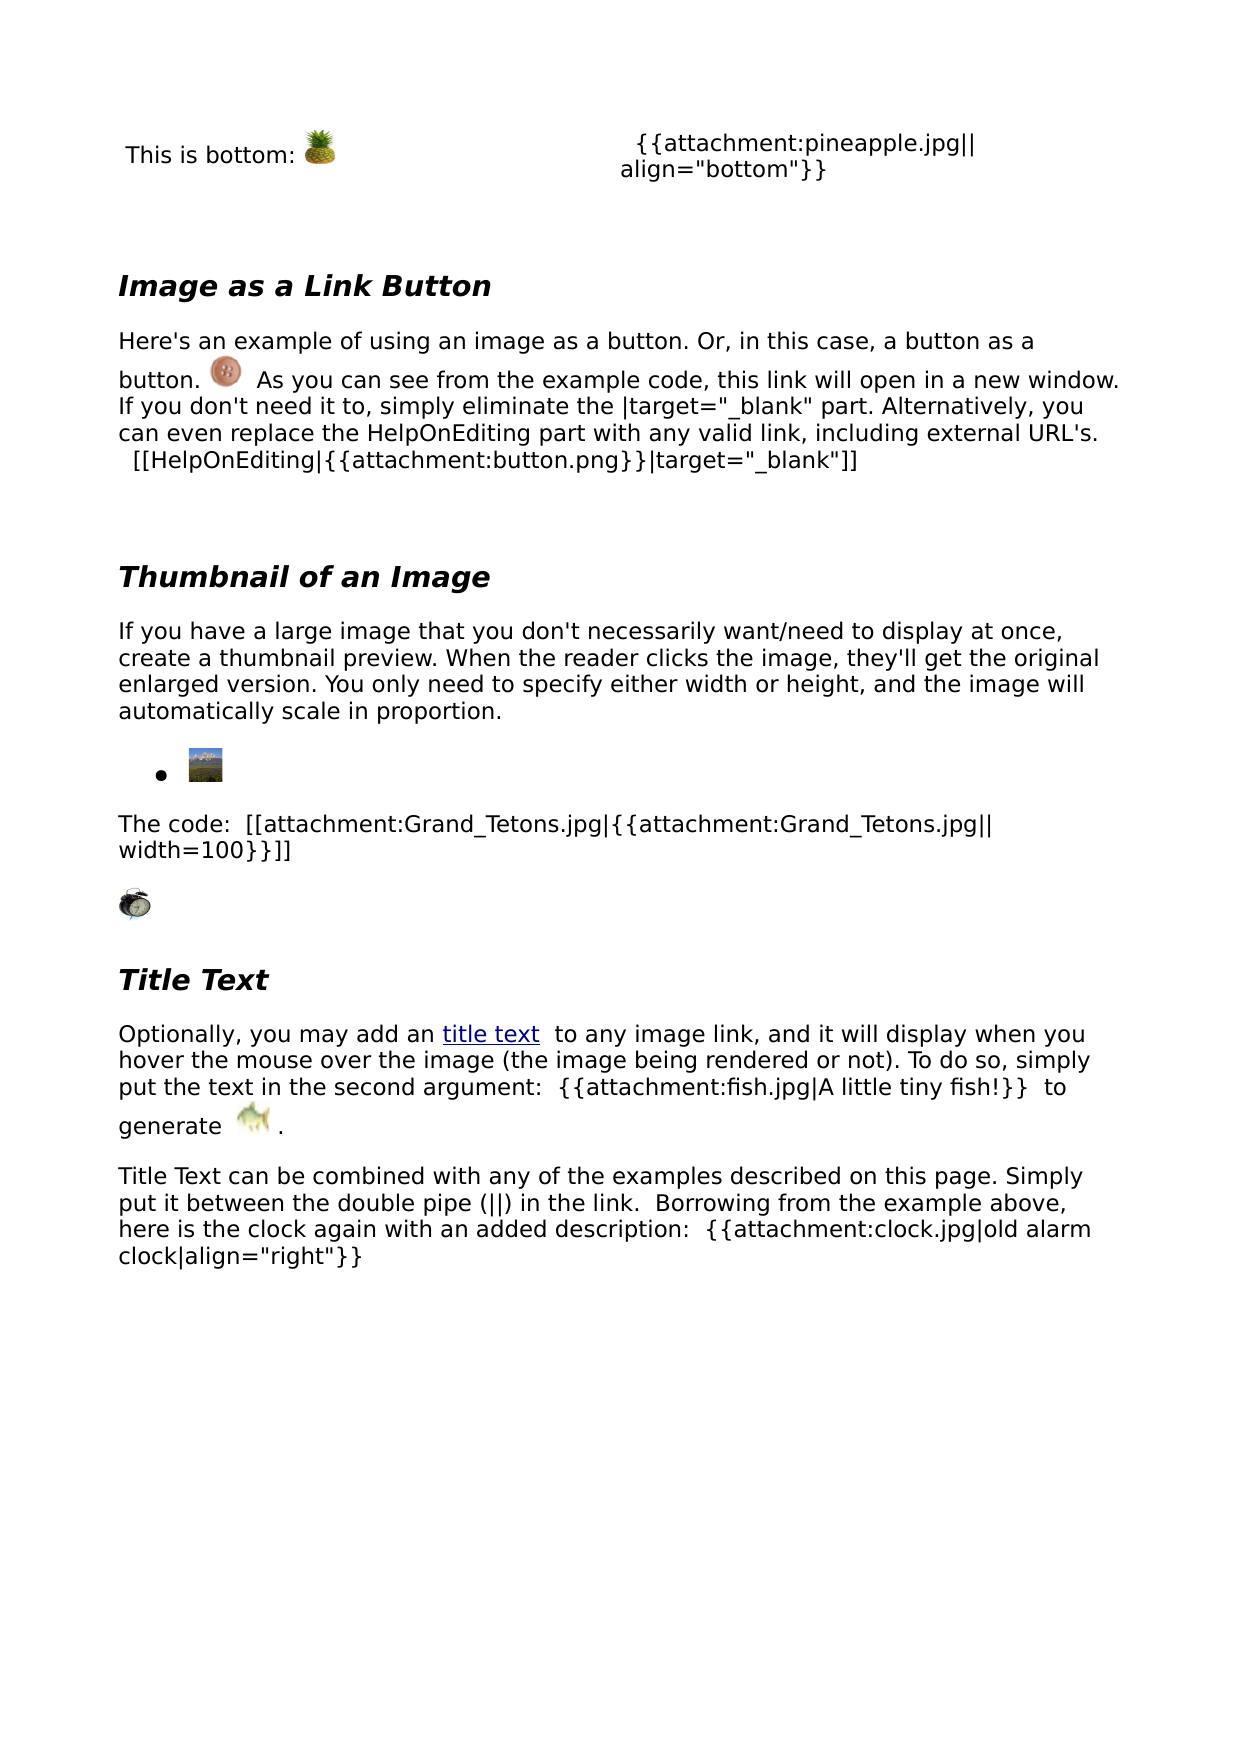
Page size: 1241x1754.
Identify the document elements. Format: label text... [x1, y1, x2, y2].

subtitle Title Text [118, 963, 1122, 997]
picture [118, 887, 152, 921]
picture [188, 748, 223, 782]
text If you have a large image that you don't necessarily want/need to display at once, create a thumbnail preview. When the reader clicks the image, they'll get the original enlarged version. You only need to specify either width or height, and the image will automatically scale in proportion. [118, 618, 1122, 725]
subtitle Thumbnail of an Image [118, 560, 1122, 594]
text Optionally, you may add an title text to any image link, and it will display when you hover the mouse over the image (the image being rendered or not). To do so, simply put the text in the second argument: {{attachment:fish.jpg|A little tiny fish!}} to generate . [118, 1021, 1122, 1140]
subtitle Image as a Link Button [118, 270, 1122, 304]
picture [236, 1101, 270, 1135]
text Title Text can be combined with any of the examples described on this page. Simply put it between the double pipe (||) in the link. Borrowing from the example above, here is the clock again with an added description: {{attachment:clock.jpg|old alarm clock|align="right"}} [118, 1163, 1122, 1270]
text The code: [[attachment:Grand_Tetons.jpg|{{attachment:Grand_Tetons.jpg||width=100}}]] [118, 811, 1122, 864]
picture [208, 354, 242, 388]
picture [303, 130, 337, 164]
text Here's an example of using an image as a button. Or, in this case, a button as a button. As you can see from the example code, this link will open in a new window. If you don't need it to, simply eliminate the |target="_blank" part. Alternatively, you can even replace the HelpOnEditing part with any valid link, including external URL's. [[HelpOnEditing|{{attachment:button.png}}|target="_blank"]] [118, 328, 1122, 473]
table_cell This is bottom: [118, 118, 620, 195]
table_cell {{attachment:pineapple.jpg||align="bottom"}} [620, 118, 1122, 195]
